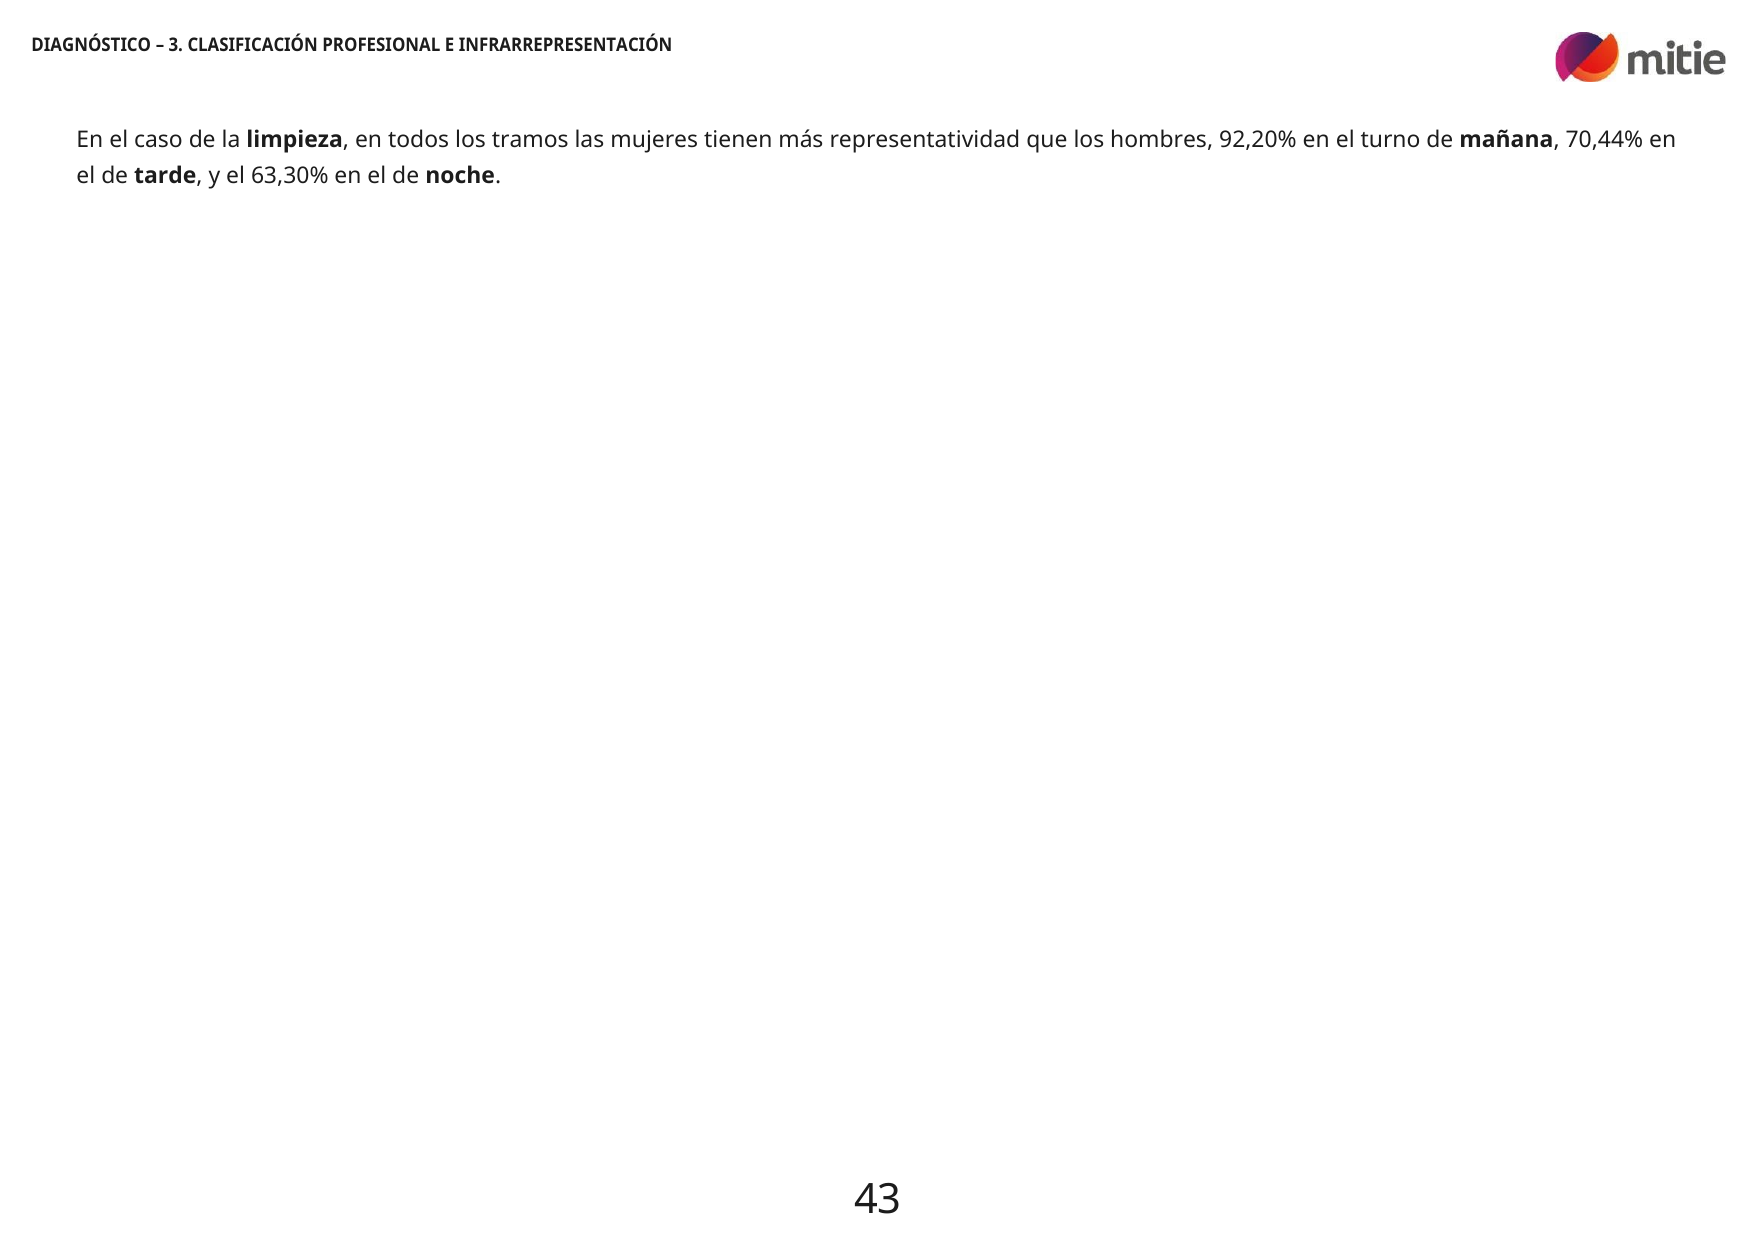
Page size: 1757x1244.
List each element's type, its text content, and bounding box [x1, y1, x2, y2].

text En el caso de la limpieza, en todos los tramos las mujeres tienen más representatividad que los hombres, 92,20% en el turno de mañana, 70,44% en el de tarde, y el 63,30% en el de noche. [76, 123, 1684, 190]
